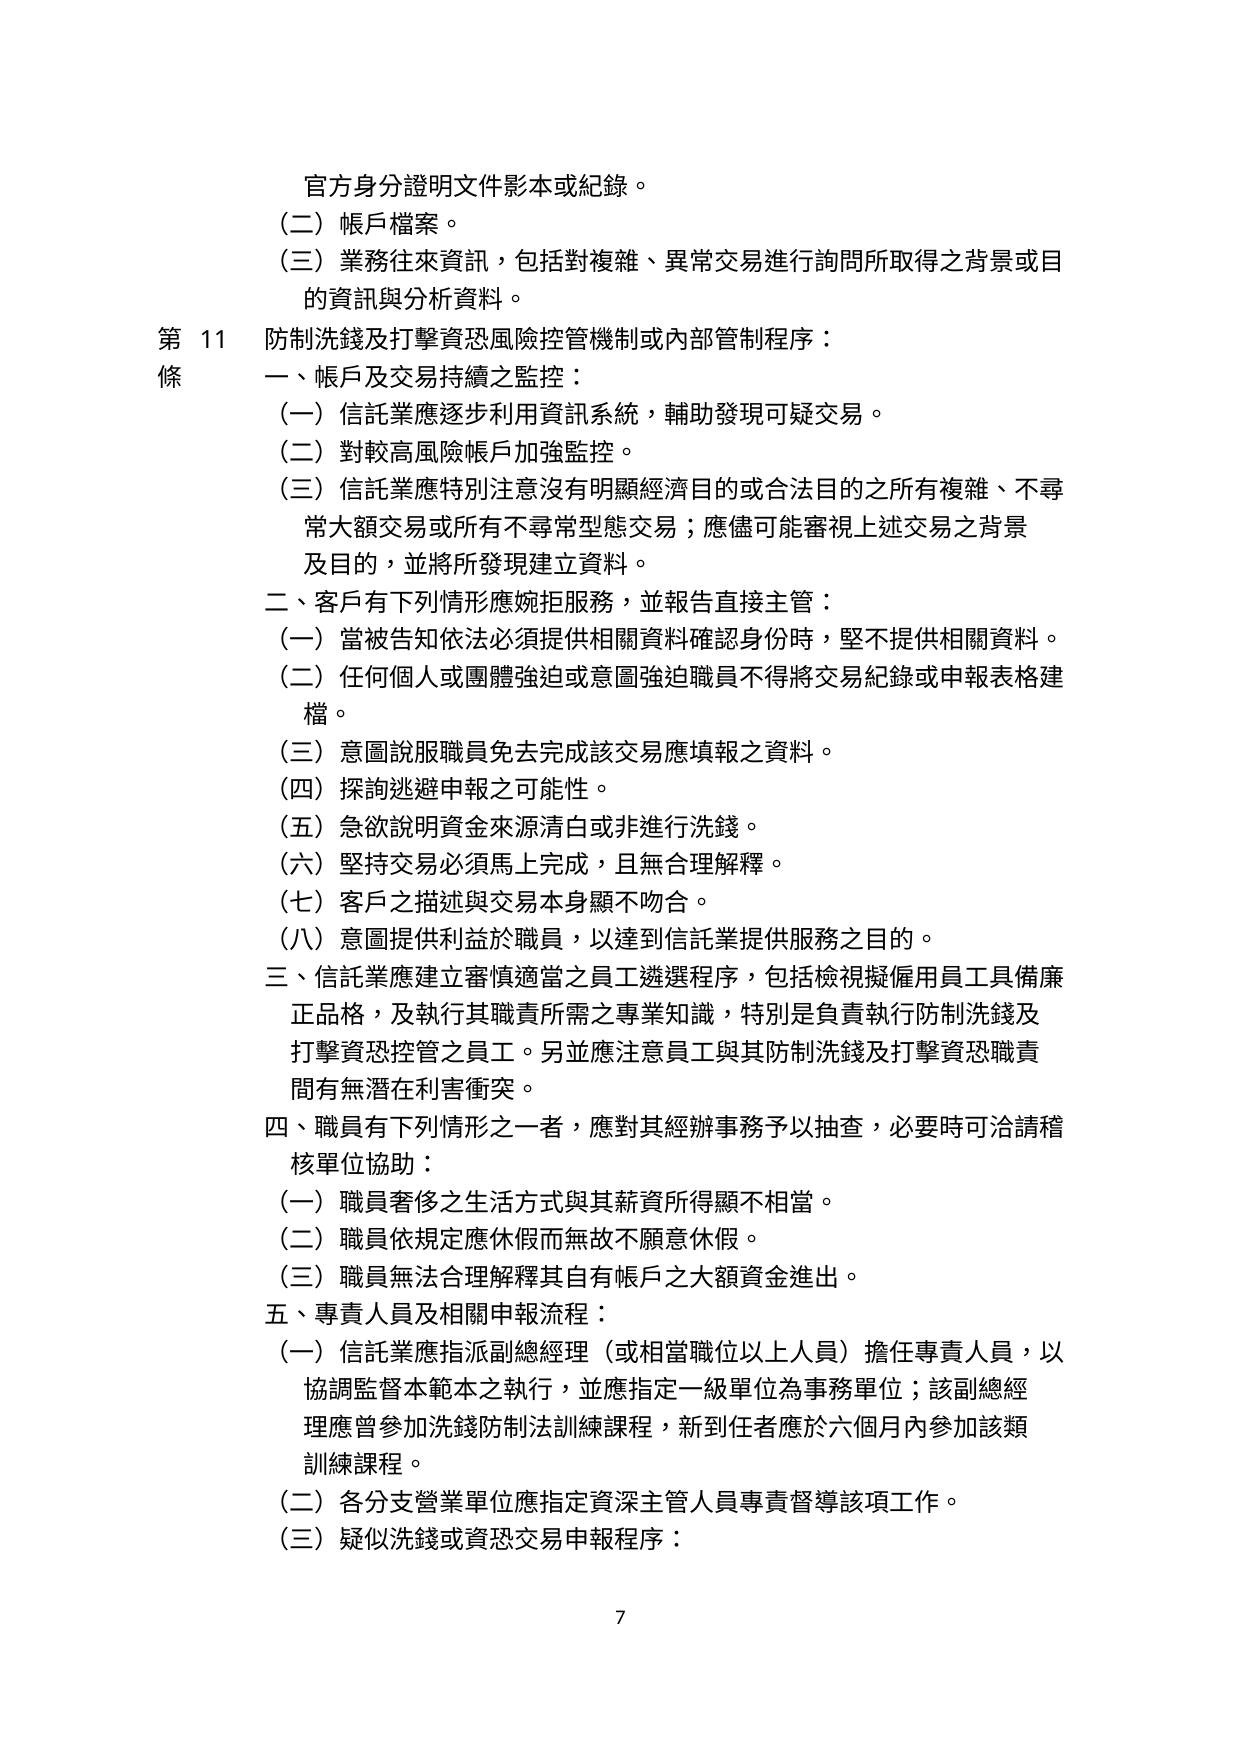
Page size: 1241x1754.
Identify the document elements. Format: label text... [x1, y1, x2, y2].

table_cell 第 11 條 [156, 318, 262, 1558]
table_cell [156, 165, 262, 318]
table_cell 防制洗錢及打擊資恐風險控管機制或內部管制程序： 一、帳戶及交易持續之監控： （一）信託業應逐步利用資訊系統，輔助發現可疑交易。 （二）對較高風險帳戶加強監控。 （三）信託業應特別注意沒有明顯經濟目的或合法目的之所有複雜、不尋 常大額交易或所有不尋常型態交易；應儘可能審視上述交易之背景 及目的，並將所發現建立資料。 二、客戶有下列情形應婉拒服務，並報告直接主管： （一）當被告知依法必須提供相關資料確認身份時，堅不提供相關資料。 （二）任何個人或團體強迫或意圖強迫職員不得將交易紀錄或申報表格建 檔。 （三）意圖說服職員免去完成該交易應填報之資料。 （四）探詢逃避申報之可能性。 （五）急欲說明資金來源清白或非進行洗錢。 （六）堅持交易必須馬上完成，且無合理解釋。 （七）客戶之描述與交易本身顯不吻合。 （八）意圖提供利益於職員，以達到信託業提供服務之目的。 三、信託業應建立審慎適當之員工遴選程序，包括檢視擬僱用員工具備廉 正品格，及執行其職責所需之專業知識，特別是負責執行防制洗錢及 打擊資恐控管之員工。另並應注意員工與其防制洗錢及打擊資恐職責 間有無潛在利害衝突。 四、職員有下列情形之一者，應對其經辦事務予以抽查，必要時可洽請稽 核單位協助： （一）職員奢侈之生活方式與其薪資所得顯不相當。 （二）職員依規定應休假而無故不願意休假。 （三）職員無法合理解釋其自有帳戶之大額資金進出。 五、專責人員及相關申報流程： （一）信託業應指派副總經理（或相當職位以上人員）擔任專責人員，以 協調監督本範本之執行，並應指定一級單位為事務單位；該副總經 理應曾參加洗錢防制法訓練課程，新到任者應於六個月內參加該類 訓練課程。 （二）各分支營業單位應指定資深主管人員專責督導該項工作。 （三）疑似洗錢或資恐交易申報程序： [263, 318, 1084, 1558]
table_cell 官方身分證明文件影本或紀錄。 （二）帳戶檔案。 （三）業務往來資訊，包括對複雜、異常交易進行詢問所取得之背景或目 的資訊與分析資料。 [263, 165, 1084, 318]
